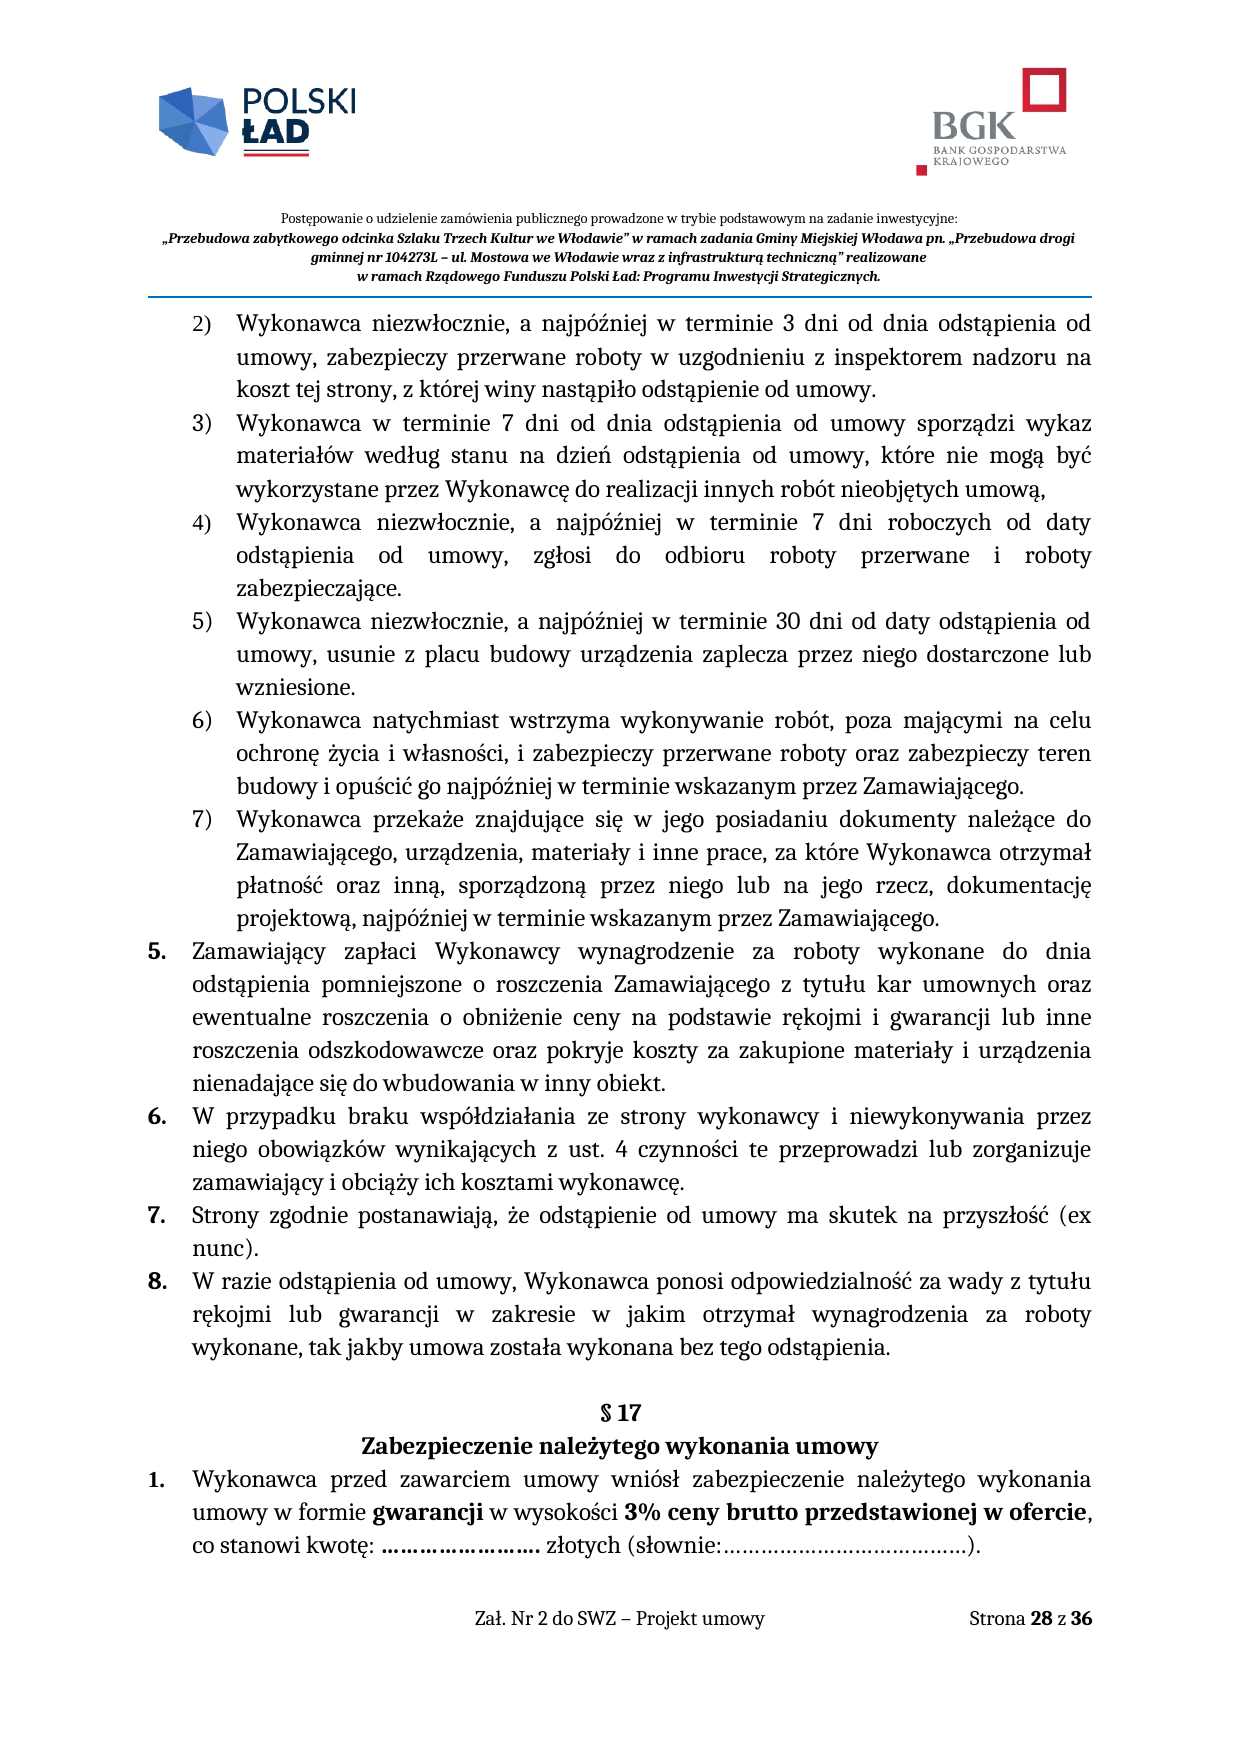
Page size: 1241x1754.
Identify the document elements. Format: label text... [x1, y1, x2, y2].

list Wykonawca natychmiast wstrzyma wykonywanie robót, poza mającymi na celu ochronę życia i własności, i zabezpieczy przerwane roboty oraz zabezpieczy teren budowy i opuścić go najpóźniej w terminie wskazanym przez Zamawiającego. [192, 706, 1093, 800]
list Wykonawca w terminie 7 dni od dnia odstąpienia od umowy sporządzi wykaz materiałów według stanu na dzień odstąpienia od umowy, które nie mogą być wykorzystane przez Wykonawcę do realizacji innych robót nieobjętych umową, [192, 408, 1093, 503]
list Strony zgodnie postanawiają, że odstąpienie od umowy ma skutek na przyszłość (ex nunc). [148, 1201, 1093, 1263]
text § 17 [148, 1399, 1093, 1428]
list Zamawiający zapłaci Wykonawcy wynagrodzenie za roboty wykonane do dnia odstąpienia pomniejszone o roszczenia Zamawiającego z tytułu kar umownych oraz ewentualne roszczenia o obniżenie ceny na podstawie rękojmi i gwarancji lub inne roszczenia odszkodowawcze oraz pokryje koszty za zakupione materiały i urządzenia nienadające się do wbudowania w inny obiekt. [148, 937, 1093, 1098]
text Zabezpieczenie należytego wykonania umowy [148, 1432, 1093, 1461]
list W przypadku braku współdziałania ze strony wykonawcy i niewykonywania przez niego obowiązków wynikających z ust. 4 czynności te przeprowadzi lub zorganizuje zamawiający i obciąży ich kosztami wykonawcę. [148, 1102, 1093, 1197]
list W razie odstąpienia od umowy, Wykonawca ponosi odpowiedzialność za wady z tytułu rękojmi lub gwarancji w zakresie w jakim otrzymał wynagrodzenia za roboty wykonane, tak jakby umowa została wykonana bez tego odstąpienia. [148, 1267, 1093, 1362]
list Wykonawca niezwłocznie, a najpóźniej w terminie 3 dni od dnia odstąpienia od umowy, zabezpieczy przerwane roboty w uzgodnieniu z inspektorem nadzoru na koszt tej strony, z której winy nastąpiło odstąpienie od umowy. [192, 309, 1093, 404]
list Wykonawca przekaże znajdujące się w jego posiadaniu dokumenty należące do Zamawiającego, urządzenia, materiały i inne prace, za które Wykonawca otrzymał płatność oraz inną, sporządzoną przez niego lub na jego rzecz, dokumentację projektową, najpóźniej w terminie wskazanym przez Zamawiającego. [192, 805, 1093, 932]
list Wykonawca niezwłocznie, a najpóźniej w terminie 7 dni roboczych od daty odstąpienia od umowy, zgłosi do odbioru roboty przerwane i roboty zabezpieczające. [192, 507, 1093, 602]
list Wykonawca niezwłocznie, a najpóźniej w terminie 30 dni od daty odstąpienia od umowy, usunie z placu budowy urządzenia zaplecza przez niego dostarczone lub wzniesione. [192, 607, 1093, 701]
list Wykonawca przed zawarciem umowy wniósł zabezpieczenie należytego wykonania umowy w formie gwarancji w wysokości 3% ceny brutto przedstawionej w ofercie, co stanowi kwotę: ……………………. złotych (słownie:…………………………………). [148, 1465, 1093, 1560]
